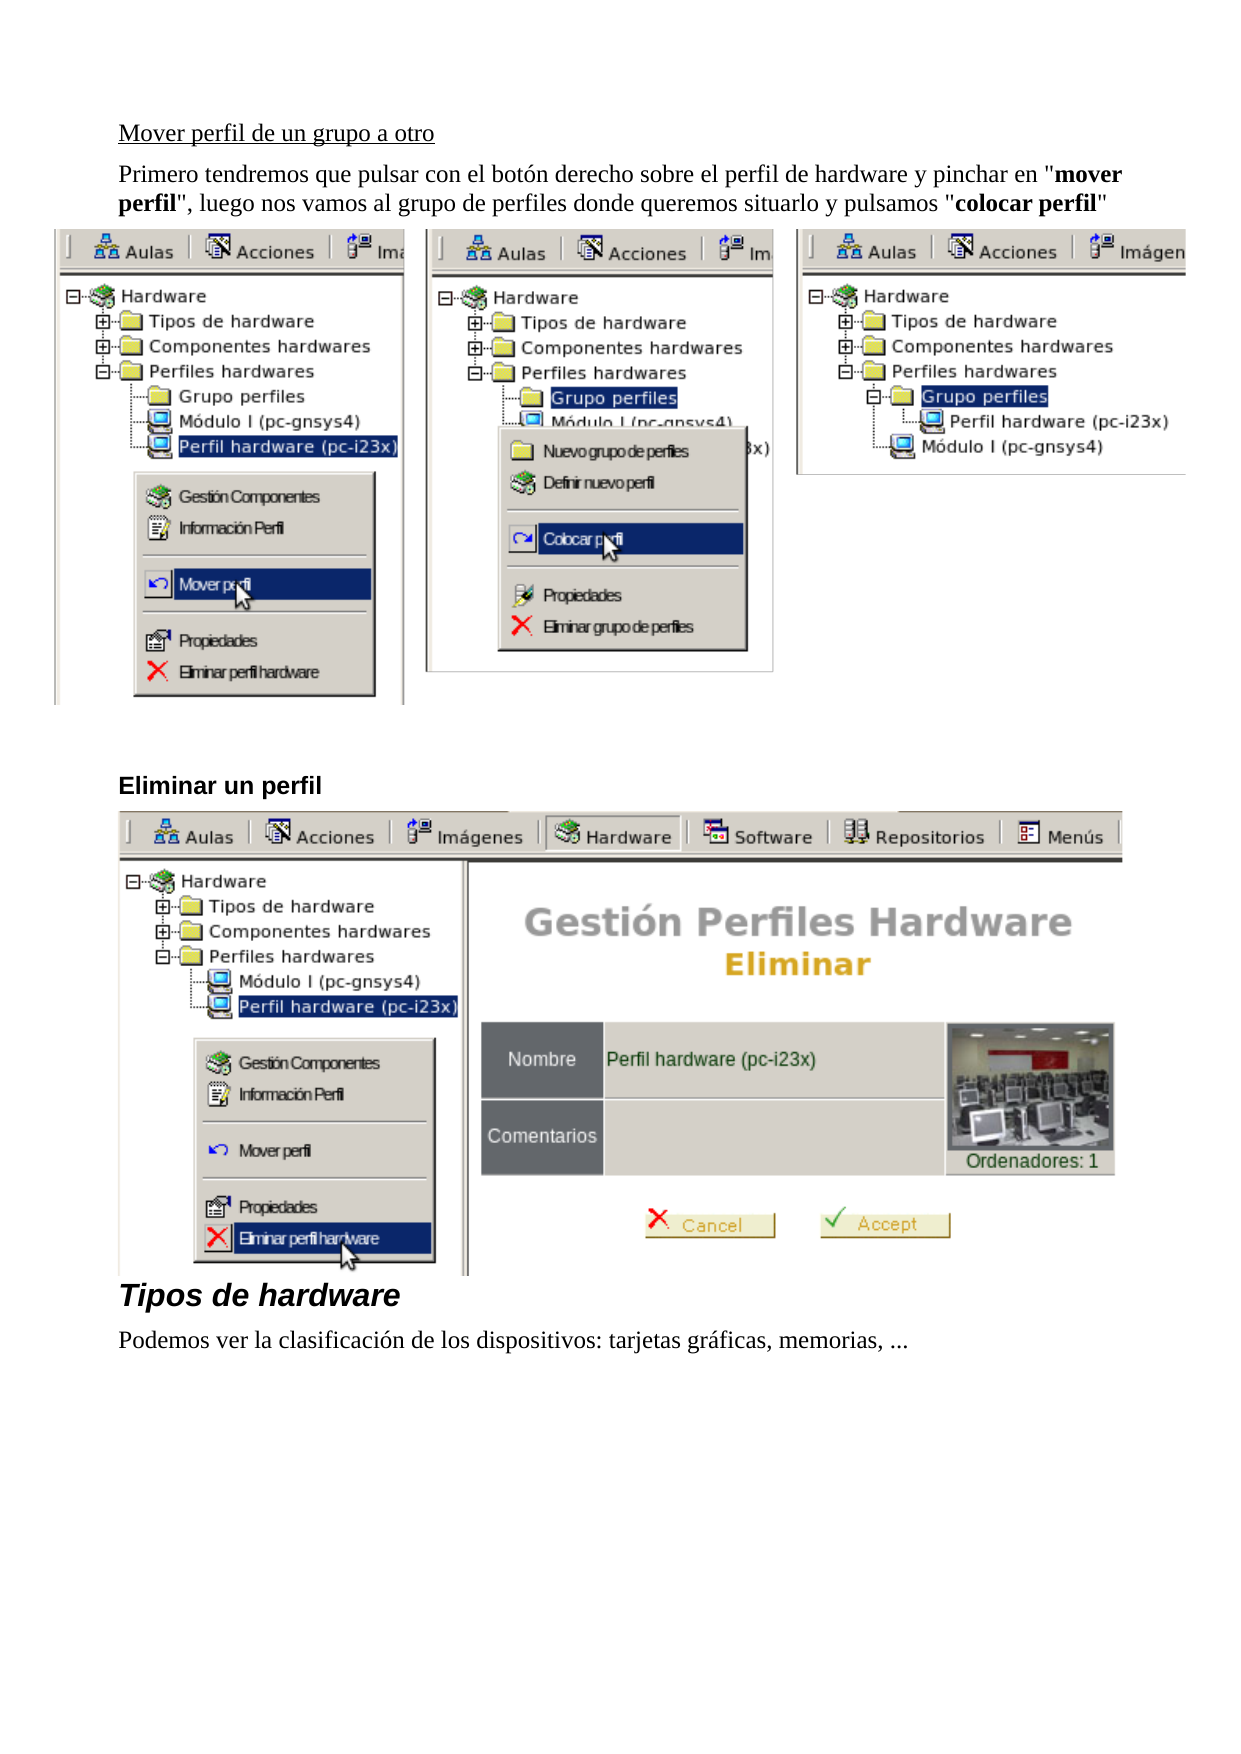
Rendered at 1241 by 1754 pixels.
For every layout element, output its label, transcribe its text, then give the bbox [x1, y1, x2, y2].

text Mover perfil de un grupo a otro [118, 118, 1122, 147]
subtitle Tipos de hardware [118, 1276, 1122, 1313]
subtitle Eliminar un perfil [118, 771, 1122, 799]
text Podemos ver la clasificación de los dispositivos: tarjetas gráficas, memorias, ... [118, 1325, 1122, 1354]
text Primero tendremos que pulsar con el botón derecho sobre el perfil de hardware y pinchar en "mover perfil", luego nos vamos al grupo de perfiles donde queremos situarlo y pulsamos "colocar perfil" [118, 159, 1122, 217]
